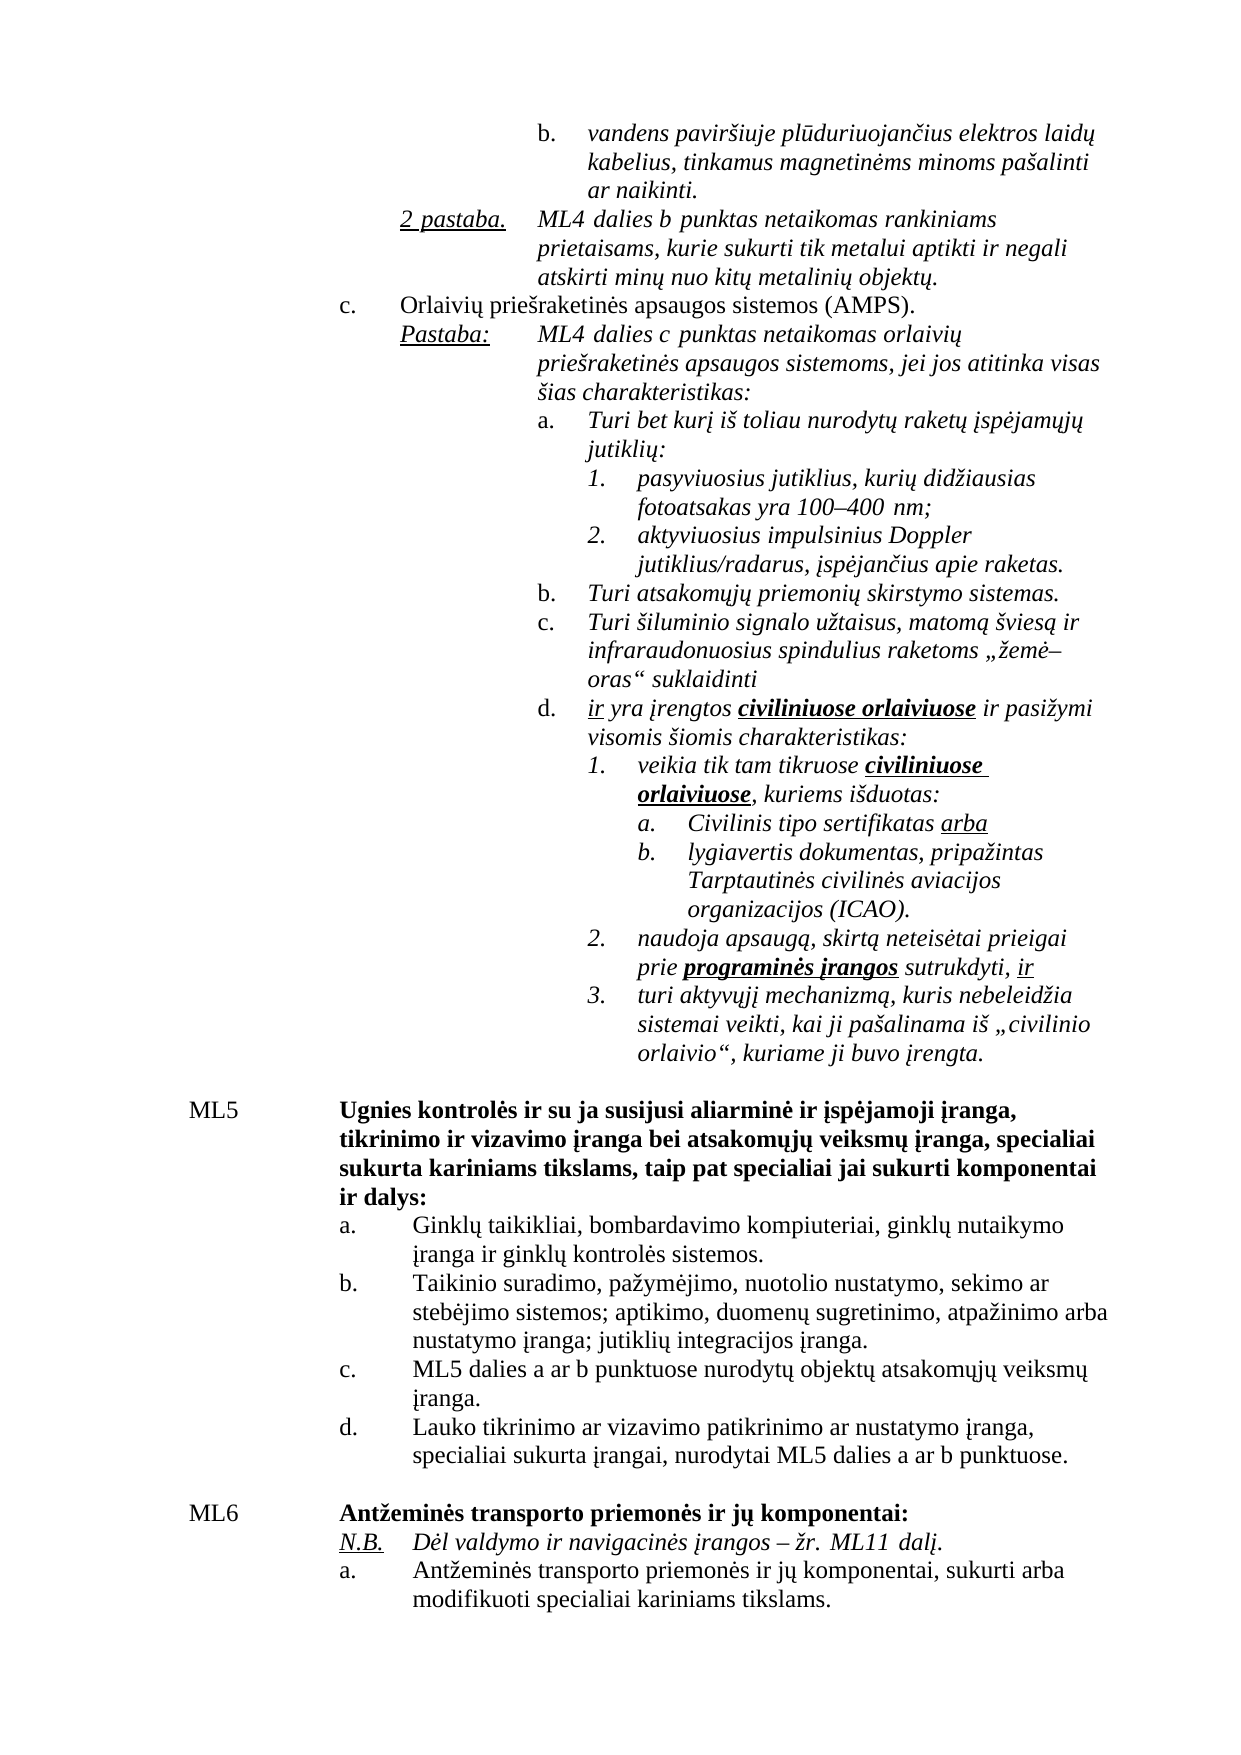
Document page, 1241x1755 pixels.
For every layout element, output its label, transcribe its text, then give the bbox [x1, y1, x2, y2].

table_cell [389, 751, 451, 808]
table_cell aktyviuosius impulsinius Doppler jutiklius/radarus, įspėjančius apie raketas. [626, 521, 1122, 578]
table_cell [451, 981, 526, 1067]
table_cell [177, 808, 277, 837]
table_cell [389, 118, 526, 204]
table_cell [278, 204, 328, 291]
table_cell [177, 1268, 277, 1354]
table_cell [278, 1211, 328, 1268]
table_cell [576, 837, 626, 923]
table_cell [278, 693, 328, 751]
table_cell [177, 607, 277, 693]
table_cell [451, 607, 526, 693]
table_cell a. [328, 1211, 401, 1268]
table_cell [526, 923, 576, 981]
table_cell [278, 118, 328, 204]
table_cell ML5 dalies a ar b punktuose nurodytų objektų atsakomųjų veiksmų įranga. [401, 1354, 1122, 1412]
table_cell [451, 808, 526, 837]
table_cell vandens paviršiuje plūduriuojančius elektros laidų kabelius, tinkamus magnetinėms minoms pašalinti ar naikinti. [576, 118, 1122, 204]
table_cell [328, 406, 388, 463]
table_cell ML4 dalies c punktas netaikomas orlaivių priešraketinės apsaugos sistemoms, jei jos atitinka visas šias charakteristikas: [526, 319, 1122, 406]
table_cell d. [526, 693, 576, 751]
table_cell ML4 dalies b punktas netaikomas rankiniams prietaisams, kurie sukurti tik metalui aptikti ir negali atskirti minų nuo kitų metalinių objektų. [526, 204, 1122, 291]
table_cell [278, 1268, 328, 1354]
table_cell [328, 808, 388, 837]
table_cell [278, 923, 328, 981]
table_cell [177, 1211, 277, 1268]
table_cell turi aktyvųjį mechanizmą, kuris nebeleidžia sistemai veikti, kai ji pašalinama iš „civilinio orlaivio“, kuriame ji buvo įrengta. [626, 981, 1122, 1067]
table_cell [389, 521, 451, 578]
table_cell Orlaivių priešraketinės apsaugos sistemos (AMPS). [389, 291, 1122, 319]
table_cell Taikinio suradimo, pažymėjimo, nuotolio nustatymo, sekimo ar stebėjimo sistemos; aptikimo, duomenų sugretinimo, atpažinimo arba nustatymo įranga; jutiklių integracijos įranga. [401, 1268, 1122, 1354]
table_cell Ginklų taikikliai, bombardavimo kompiuteriai, ginklų nutaikymo įranga ir ginklų kontrolės sistemos. [401, 1211, 1122, 1268]
table_header ML6 [177, 1498, 277, 1527]
table_cell [389, 923, 451, 981]
table_cell [526, 837, 576, 923]
table_cell b. [526, 118, 576, 204]
table_cell [328, 319, 388, 406]
table_cell [177, 1354, 277, 1412]
table_header Ugnies kontrolės ir su ja susijusi aliarminė ir įspėjamoji įranga, tikrinimo ir vizavimo įranga bei atsakomųjų veiksmų įranga, specialiai sukurta kariniams tikslams, taip pat specialiai jai sukurti komponentai ir dalys: [328, 1096, 1122, 1211]
table_cell [451, 751, 526, 808]
table_cell pasyviuosius jutiklius, kurių didžiausias fotoatsakas yra 100–400 nm; [626, 463, 1122, 521]
table_cell [526, 521, 576, 578]
table_cell [451, 463, 526, 521]
table_cell veikia tik tam tikruose civiliniuose orlaiviuose, kuriems išduotas: [626, 751, 1122, 808]
table_cell 1. [576, 751, 626, 808]
table_cell Pastaba: [389, 319, 526, 406]
table_cell c. [328, 1354, 401, 1412]
table_cell d. [328, 1412, 401, 1469]
table_cell [389, 406, 451, 463]
table_cell [177, 463, 277, 521]
table_cell [278, 319, 328, 406]
table_cell [177, 837, 277, 923]
table_cell [328, 923, 388, 981]
table_header ML5 [177, 1096, 277, 1211]
table_cell [328, 981, 388, 1067]
table_cell [177, 291, 277, 319]
table_cell [278, 808, 328, 837]
table_cell 1. [576, 463, 626, 521]
table_cell [328, 118, 388, 204]
table_cell [328, 607, 388, 693]
table_cell [177, 923, 277, 981]
table_cell [177, 1556, 277, 1613]
table_cell [278, 751, 328, 808]
table_cell [177, 578, 277, 607]
table_cell [576, 808, 626, 837]
table_cell [177, 1412, 277, 1469]
table_cell N.B. [328, 1527, 401, 1556]
table_cell b. [526, 578, 576, 607]
table_cell [451, 693, 526, 751]
table_cell a. [626, 808, 676, 837]
table_cell [177, 319, 277, 406]
table_cell naudoja apsaugą, skirtą neteisėtai prieigai prie programinės įrangos sutrukdyti, ir [626, 923, 1122, 981]
table_cell [389, 693, 451, 751]
table_cell b. [626, 837, 676, 923]
table_cell [526, 463, 576, 521]
table_cell [451, 521, 526, 578]
table_cell [278, 1556, 328, 1613]
table_cell [451, 923, 526, 981]
table_header [278, 1498, 328, 1527]
table_cell [278, 1527, 328, 1556]
table_cell [389, 463, 451, 521]
table_cell [328, 578, 388, 607]
table_cell c. [328, 291, 388, 319]
table_cell [451, 406, 526, 463]
table_cell lygiavertis dokumentas, pripažintas Tarptautinės civilinės aviacijos organizacijos (ICAO). [676, 837, 1122, 923]
table_cell [278, 1354, 328, 1412]
table_header [278, 1096, 328, 1211]
table_cell [451, 578, 526, 607]
table_cell [177, 981, 277, 1067]
table_cell [177, 693, 277, 751]
table_cell Lauko tikrinimo ar vizavimo patikrinimo ar nustatymo įranga, specialiai sukurta įrangai, nurodytai ML5 dalies a ar b punktuose. [401, 1412, 1122, 1469]
table_cell [389, 981, 451, 1067]
table_cell [177, 521, 277, 578]
table_cell [328, 751, 388, 808]
table_cell [278, 406, 328, 463]
table_cell [389, 607, 451, 693]
table_cell [278, 607, 328, 693]
table_cell ir yra įrengtos civiliniuose orlaiviuose ir pasižymi visomis šiomis charakteristikas: [576, 693, 1122, 751]
table_cell [278, 578, 328, 607]
table_cell c. [526, 607, 576, 693]
table_cell [328, 693, 388, 751]
table_cell [278, 1412, 328, 1469]
table_cell Dėl valdymo ir navigacinės įrangos – žr. ML11 dalį. [401, 1527, 1122, 1556]
table_cell [451, 837, 526, 923]
table_cell [526, 751, 576, 808]
table_cell [389, 578, 451, 607]
table_cell [177, 406, 277, 463]
table_cell [389, 837, 451, 923]
table_cell [278, 463, 328, 521]
table_cell 2. [576, 923, 626, 981]
table_cell Turi šiluminio signalo užtaisus, matomą šviesą ir infraraudonuosius spindulius raketoms „žemė–oras“ suklaidinti [576, 607, 1122, 693]
table_cell [389, 808, 451, 837]
table_cell [177, 118, 277, 204]
table_cell [328, 837, 388, 923]
table_cell 3. [576, 981, 626, 1067]
table_cell [177, 204, 277, 291]
table_cell [526, 981, 576, 1067]
table_cell [177, 751, 277, 808]
table_cell [177, 1527, 277, 1556]
table_cell [278, 981, 328, 1067]
table_cell [278, 837, 328, 923]
table_cell [526, 808, 576, 837]
table_cell a. [526, 406, 576, 463]
table_cell [328, 204, 388, 291]
table_cell Turi bet kurį iš toliau nurodytų raketų įspėjamųjų jutiklių: [576, 406, 1122, 463]
table_cell [328, 521, 388, 578]
table_cell a. [328, 1556, 401, 1613]
table_cell [278, 521, 328, 578]
table_cell Antžeminės transporto priemonės ir jų komponentai, sukurti arba modifikuoti specialiai kariniams tikslams. [401, 1556, 1122, 1613]
table_cell Civilinis tipo sertifikatas arba [676, 808, 1122, 837]
table_cell b. [328, 1268, 401, 1354]
table_cell 2 pastaba. [389, 204, 526, 291]
table_header Antžeminės transporto priemonės ir jų komponentai: [328, 1498, 1122, 1527]
table_cell Turi atsakomųjų priemonių skirstymo sistemas. [576, 578, 1122, 607]
table_cell 2. [576, 521, 626, 578]
table_cell [328, 463, 388, 521]
table_cell [278, 291, 328, 319]
